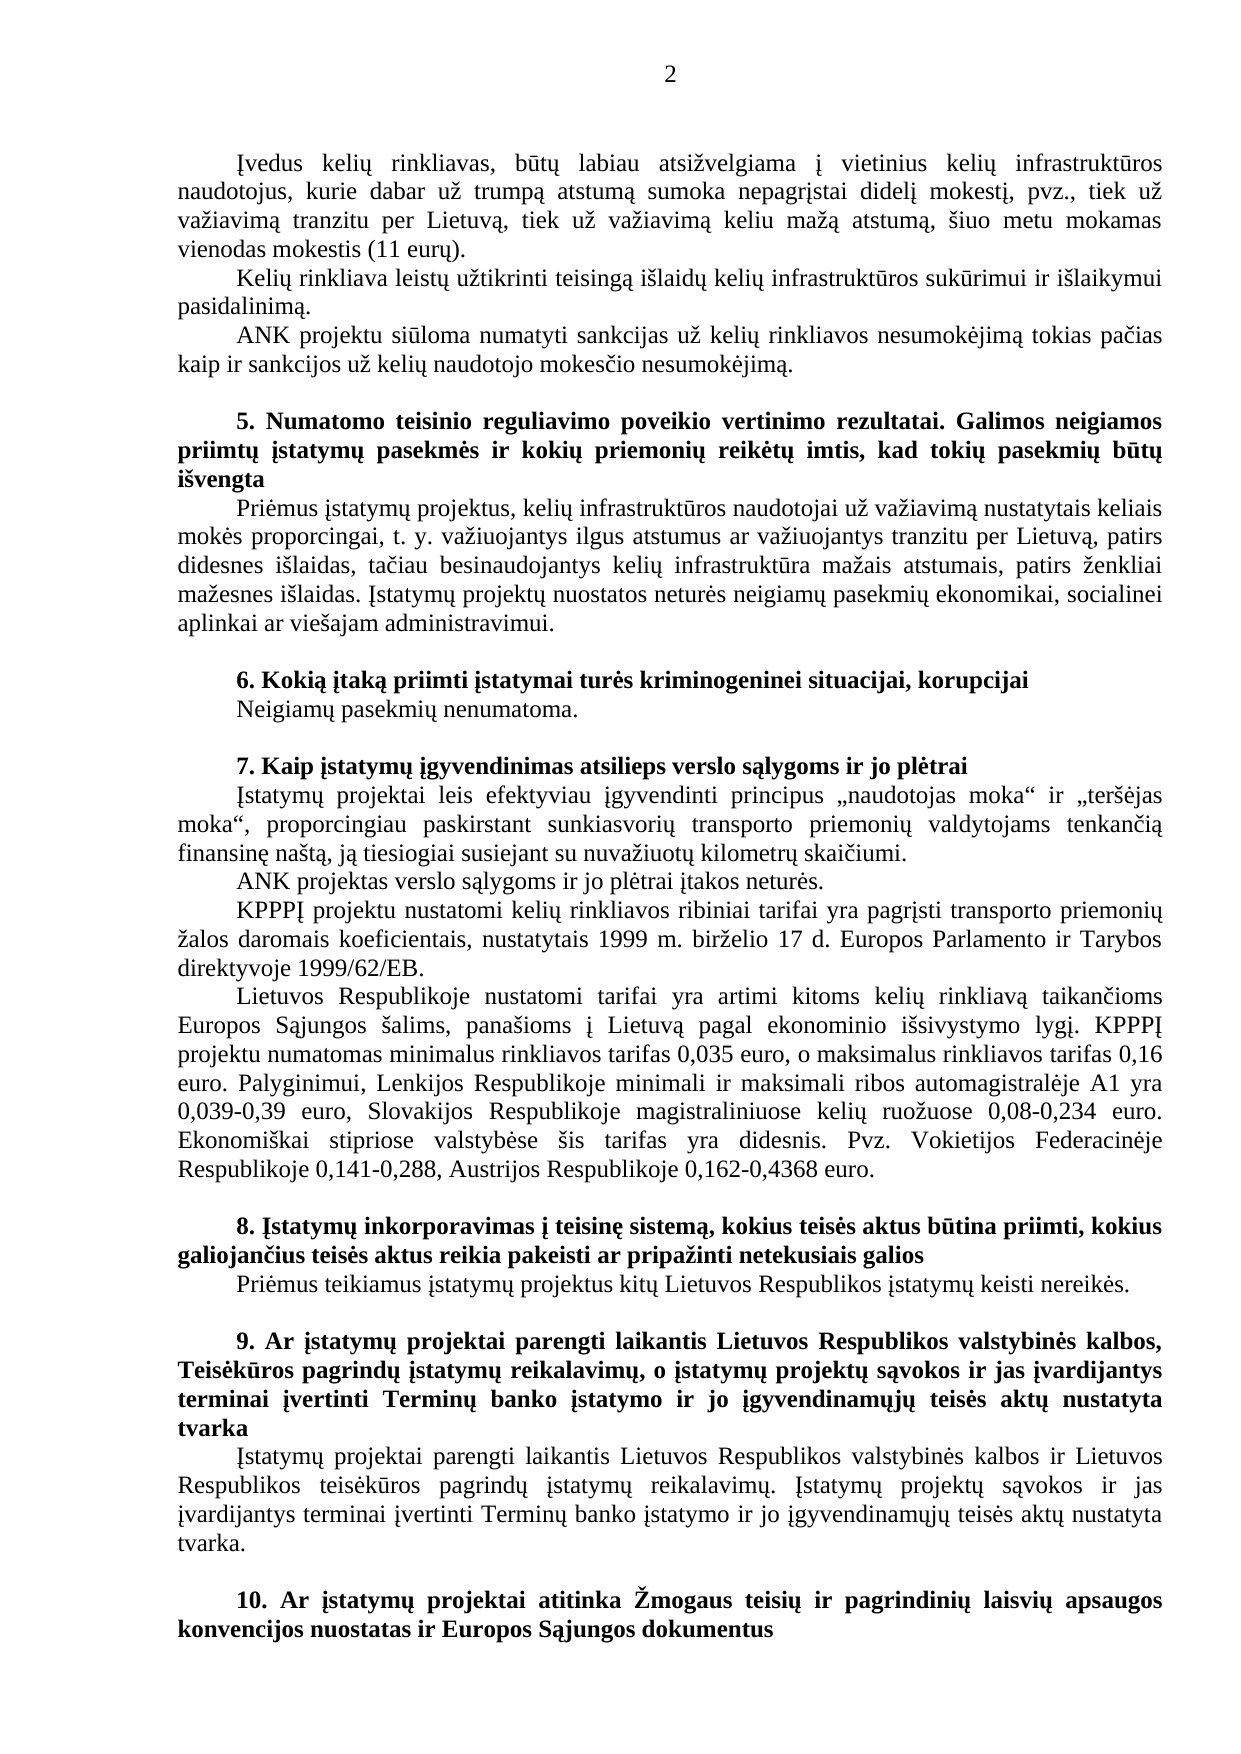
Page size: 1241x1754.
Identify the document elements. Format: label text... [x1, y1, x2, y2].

text Priėmus teikiamus įstatymų projektus kitų Lietuvos Respublikos įstatymų keisti nereikės. [177, 1269, 1163, 1298]
text 9. Ar įstatymų projektai parengti laikantis Lietuvos Respublikos valstybinės kalbos, Teisėkūros pagrindų įstatymų reikalavimų, o įstatymų projektų sąvokos ir jas įvardijantys terminai įvertinti Terminų banko įstatymo ir jo įgyvendinamųjų teisės aktų nustatyta tvarka [177, 1326, 1163, 1441]
text 8. Įstatymų inkorporavimas į teisinę sistemą, kokius teisės aktus būtina priimti, kokius galiojančius teisės aktus reikia pakeisti ar pripažinti netekusiais galios [177, 1211, 1163, 1269]
text 7. Kaip įstatymų įgyvendinimas atsilieps verslo sąlygoms ir jo plėtrai [177, 751, 1163, 780]
text Kelių rinkliava leistų užtikrinti teisingą išlaidų kelių infrastruktūros sukūrimui ir išlaikymui pasidalinimą. [177, 263, 1163, 320]
text Neigiamų pasekmių nenumatoma. [177, 694, 1163, 723]
text ANK projektas verslo sąlygoms ir jo plėtrai įtakos neturės. [177, 866, 1163, 895]
text Įstatymų projektai parengti laikantis Lietuvos Respublikos valstybinės kalbos ir Lietuvos Respublikos teisėkūros pagrindų įstatymų reikalavimų. Įstatymų projektų sąvokos ir jas įvardijantys terminai įvertinti Terminų banko įstatymo ir jo įgyvendinamųjų teisės aktų nustatyta tvarka. [177, 1441, 1163, 1556]
text Lietuvos Respublikoje nustatomi tarifai yra artimi kitoms kelių rinkliavą taikančioms Europos Sąjungos šalims, panašioms į Lietuvą pagal ekonominio išsivystymo lygį. KPPPĮ projektu numatomas minimalus rinkliavos tarifas 0,035 euro, o maksimalus rinkliavos tarifas 0,16 euro. Palyginimui, Lenkijos Respublikoje minimali ir maksimali ribos automagistralėje A1 yra 0,039-0,39 euro, Slovakijos Respublikoje magistraliniuose kelių ruožuose 0,08-0,234 euro. Ekonomiškai stipriose valstybėse šis tarifas yra didesnis. Pvz. Vokietijos Federacinėje Respublikoje 0,141-0,288, Austrijos Respublikoje 0,162-0,4368 euro. [177, 981, 1163, 1183]
text 6. Kokią įtaką priimti įstatymai turės kriminogeninei situacijai, korupcijai [177, 665, 1163, 694]
text Priėmus įstatymų projektus, kelių infrastruktūros naudotojai už važiavimą nustatytais keliais mokės proporcingai, t. y. važiuojantys ilgus atstumus ar važiuojantys tranzitu per Lietuvą, patirs didesnes išlaidas, tačiau besinaudojantys kelių infrastruktūra mažais atstumais, patirs ženkliai mažesnes išlaidas. Įstatymų projektų nuostatos neturės neigiamų pasekmių ekonomikai, socialinei aplinkai ar viešajam administravimui. [177, 493, 1163, 636]
text Įstatymų projektai leis efektyviau įgyvendinti principus „naudotojas moka“ ir „teršėjas moka“, proporcingiau paskirstant sunkiasvorių transporto priemonių valdytojams tenkančią finansinę naštą, ją tiesiogiai susiejant su nuvažiuotų kilometrų skaičiumi. [177, 780, 1163, 866]
text KPPPĮ projektu nustatomi kelių rinkliavos ribiniai tarifai yra pagrįsti transporto priemonių žalos daromais koeficientais, nustatytais 1999 m. birželio 17 d. Europos Parlamento ir Tarybos direktyvoje 1999/62/EB. [177, 895, 1163, 981]
text 5. Numatomo teisinio reguliavimo poveikio vertinimo rezultatai. Galimos neigiamos priimtų įstatymų pasekmės ir kokių priemonių reikėtų imtis, kad tokių pasekmių būtų išvengta [177, 406, 1163, 493]
text ANK projektu siūloma numatyti sankcijas už kelių rinkliavos nesumokėjimą tokias pačias kaip ir sankcijos už kelių naudotojo mokesčio nesumokėjimą. [177, 320, 1163, 378]
text 10. Ar įstatymų projektai atitinka Žmogaus teisių ir pagrindinių laisvių apsaugos konvencijos nuostatas ir Europos Sąjungos dokumentus [177, 1585, 1163, 1643]
text Įvedus kelių rinkliavas, būtų labiau atsižvelgiama į vietinius kelių infrastruktūros naudotojus, kurie dabar už trumpą atstumą sumoka nepagrįstai didelį mokestį, pvz., tiek už važiavimą tranzitu per Lietuvą, tiek už važiavimą keliu mažą atstumą, šiuo metu mokamas vienodas mokestis (11 eurų). [177, 148, 1163, 263]
